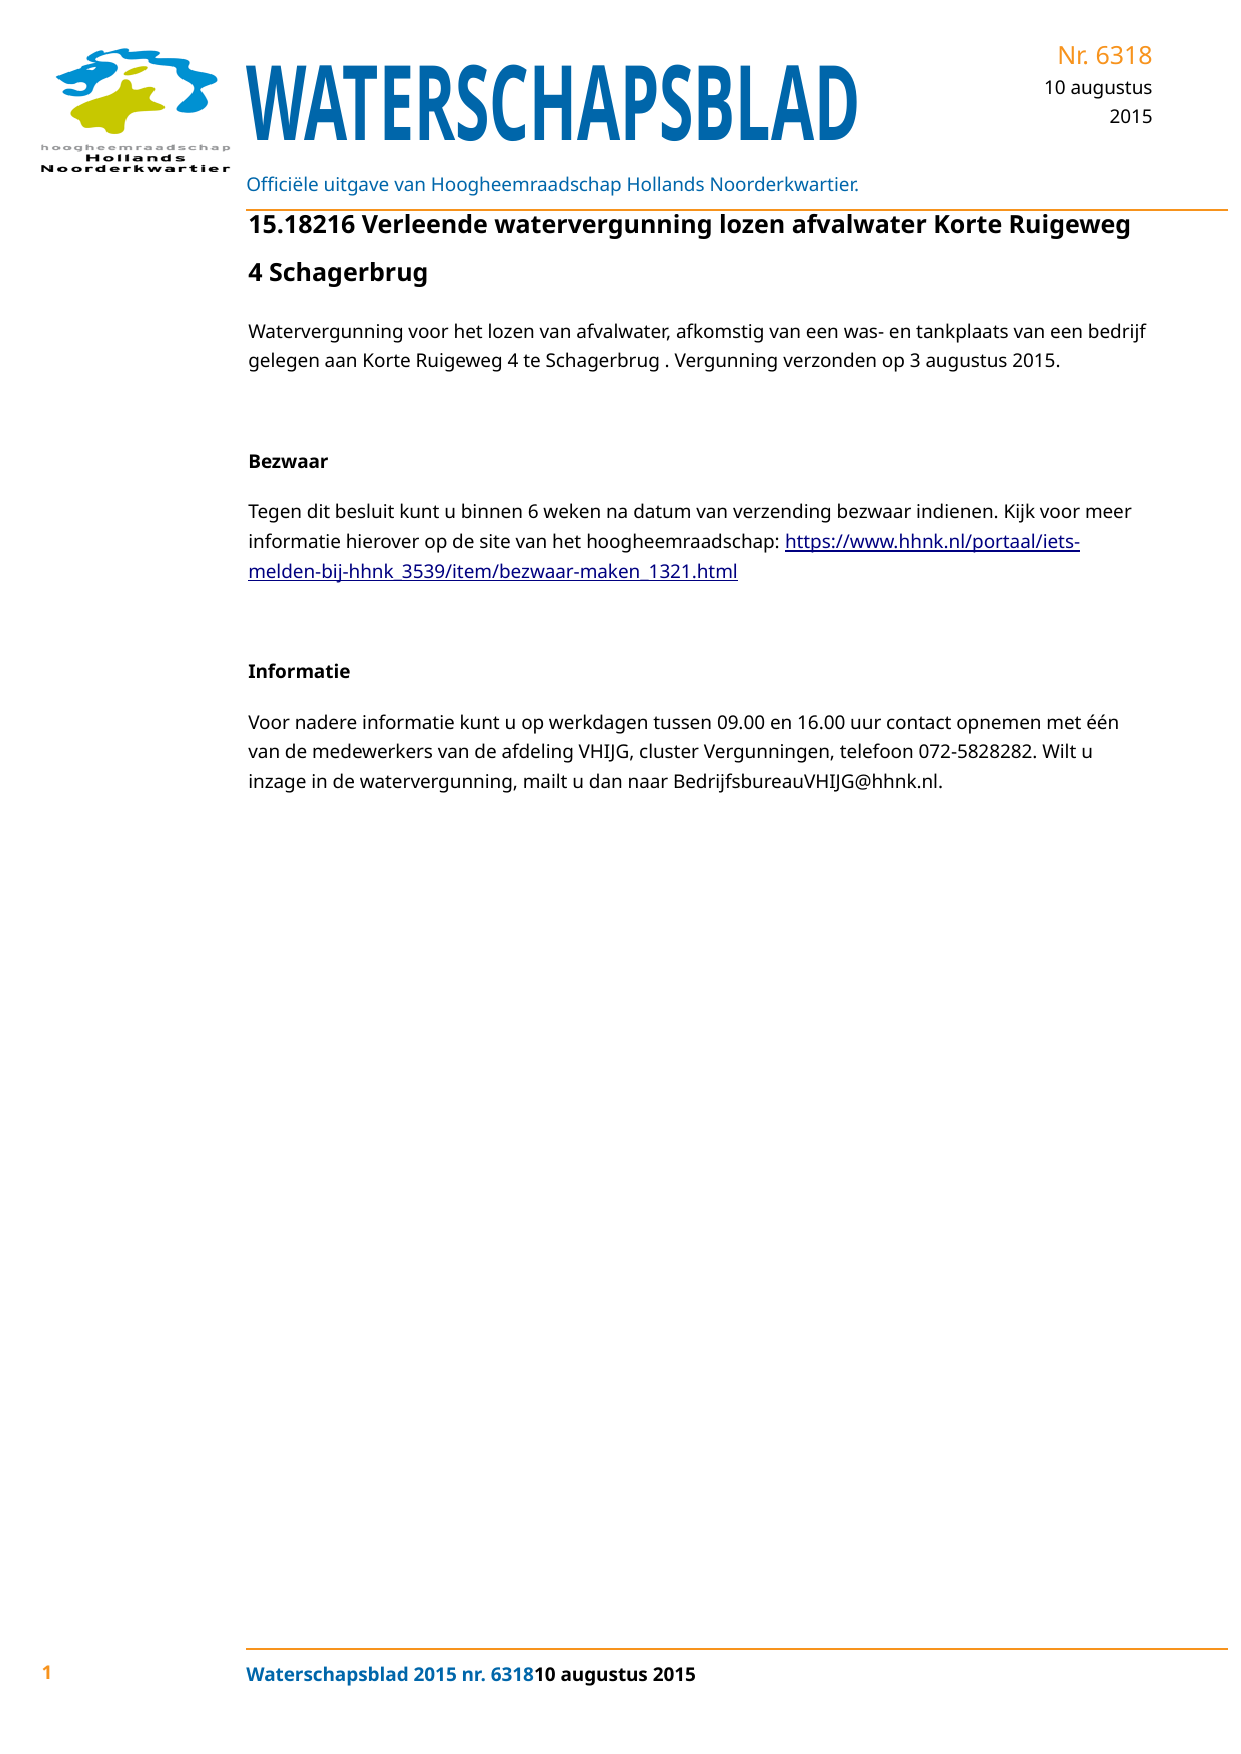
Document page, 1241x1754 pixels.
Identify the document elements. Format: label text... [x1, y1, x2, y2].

text 15.18216 Verleende watervergunning lozen afvalwater Korte Ruigeweg 4 Schagerbrug [248, 211, 1152, 288]
text Watervergunning voor het lozen van afvalwater, afkomstig van een was- en tankplaats van een bedrijf gelegen aan Korte Ruigeweg 4 te Schagerbrug . Vergunning verzonden op 3 augustus 2015. [248, 318, 1152, 373]
text Bezwaar [248, 448, 1152, 474]
text Informatie [248, 659, 1152, 684]
picture [41, 47, 231, 172]
text Tegen dit besluit kunt u binnen 6 weken na datum van verzending bezwaar indienen. Kijk voor meer informatie hierover op de site van het hoogheemraadschap: https://www.hhnk.nl/portaal/iets-melden-bij-hhnk_3539/item/bezwaar-maken_1321.html [248, 499, 1152, 584]
text Voor nadere informatie kunt u op werkdagen tussen 09.00 en 16.00 uur contact opnemen met één van de medewerkers van de afdeling VHIJG, cluster Vergunningen, telefoon 072-5828282. Wilt u inzage in de watervergunning, mailt u dan naar BedrijfsbureauVHIJG@hhnk.nl. [248, 709, 1152, 794]
